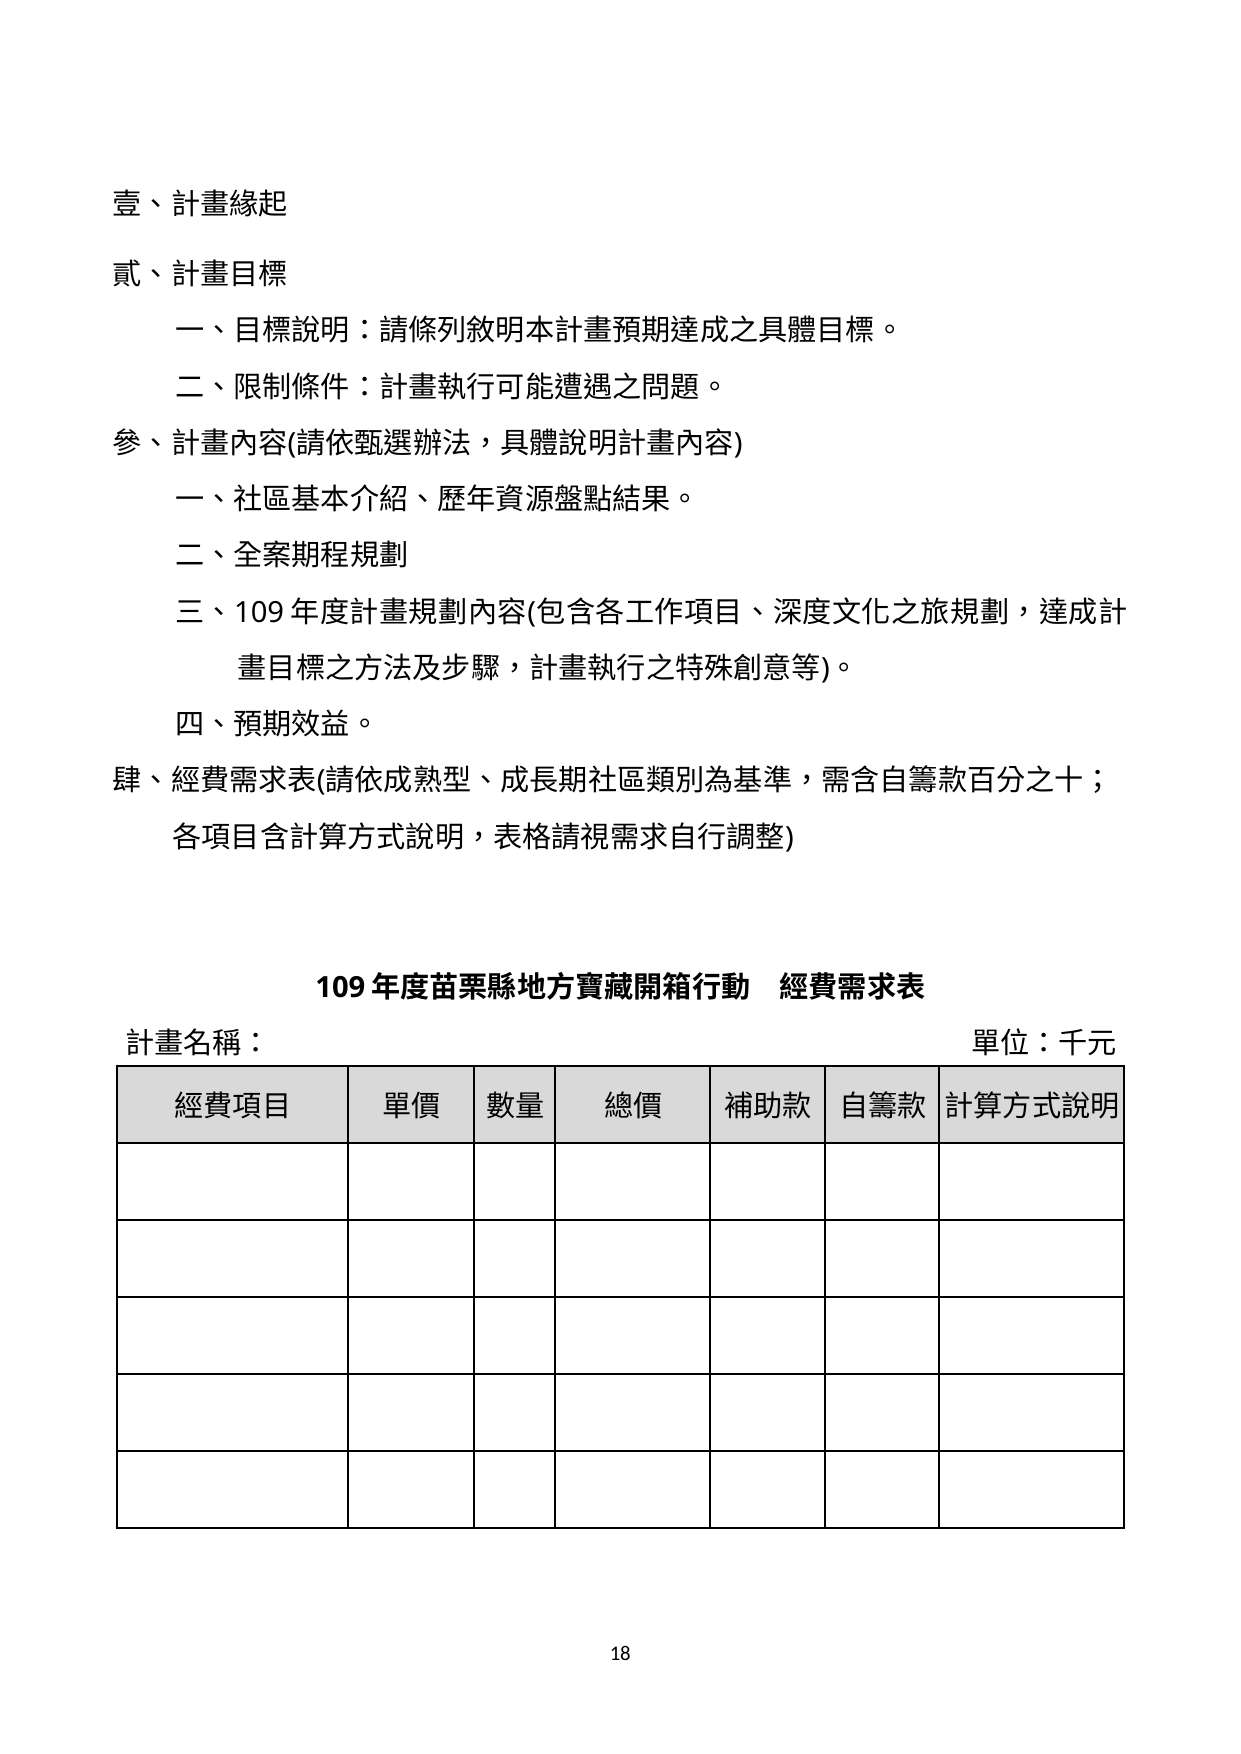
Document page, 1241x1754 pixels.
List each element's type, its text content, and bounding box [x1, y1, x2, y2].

table_header 單價 [349, 1067, 473, 1142]
text 壹、計畫緣起 [112, 164, 1128, 239]
text 二、限制條件：計畫執行可能遭遇之問題。 [175, 352, 1128, 408]
table_cell [349, 1221, 473, 1296]
table_cell [826, 1144, 938, 1219]
table_cell [475, 1375, 554, 1450]
text 計畫名稱： 單位：千元 [125, 1008, 1128, 1064]
table_cell [940, 1144, 1123, 1219]
table_cell [475, 1298, 554, 1373]
table_header 經費項目 [118, 1067, 347, 1142]
table_header 計算方式說明 [940, 1067, 1123, 1142]
table_cell [940, 1452, 1123, 1527]
table_cell [826, 1221, 938, 1296]
text 二、全案期程規劃 [175, 521, 1128, 577]
text 四、預期效益。 [175, 689, 1128, 746]
table_cell [826, 1452, 938, 1527]
table_cell [475, 1144, 554, 1219]
table_cell [556, 1375, 709, 1450]
table_cell [349, 1452, 473, 1527]
table_cell [349, 1375, 473, 1450]
table_cell [940, 1375, 1123, 1450]
table_cell [940, 1221, 1123, 1296]
table_cell [556, 1221, 709, 1296]
table_cell [475, 1221, 554, 1296]
table_cell [711, 1298, 824, 1373]
table_cell [556, 1452, 709, 1527]
text 貳、計畫目標 [112, 239, 1128, 296]
table_cell [826, 1298, 938, 1373]
text 一、社區基本介紹、歷年資源盤點結果。 [175, 464, 1128, 521]
text 一、目標說明：請條列敘明本計畫預期達成之具體目標。 [175, 296, 1128, 352]
table_cell [711, 1452, 824, 1527]
table_cell [118, 1452, 347, 1527]
table_header 總價 [556, 1067, 709, 1142]
text 參、計畫內容(請依甄選辦法，具體說明計畫內容) [112, 408, 1128, 464]
table_header 自籌款 [826, 1067, 938, 1142]
table_cell [556, 1298, 709, 1373]
table_cell [475, 1452, 554, 1527]
text 109年度苗栗縣地方寶藏開箱行動 經費需求表 [112, 952, 1128, 1008]
table_header 數量 [475, 1067, 554, 1142]
text 三、109年度計畫規劃內容(包含各工作項目、深度文化之旅規劃，達成計畫目標之方法及步驟，計畫執行之特殊創意等)。 [175, 577, 1128, 689]
table_cell [118, 1144, 347, 1219]
table_cell [349, 1298, 473, 1373]
table_cell [118, 1375, 347, 1450]
table_cell [711, 1221, 824, 1296]
table_cell [940, 1298, 1123, 1373]
table_cell [826, 1375, 938, 1450]
table_cell [118, 1221, 347, 1296]
table_cell [711, 1375, 824, 1450]
table_cell [349, 1144, 473, 1219]
text 肆、經費需求表(請依成熟型、成長期社區類別為基準，需含自籌款百分之十；各項目含計算方式說明，表格請視需求自行調整) [112, 746, 1128, 858]
table_cell [556, 1144, 709, 1219]
table_header 補助款 [711, 1067, 824, 1142]
table_cell [711, 1144, 824, 1219]
table_cell [118, 1298, 347, 1373]
